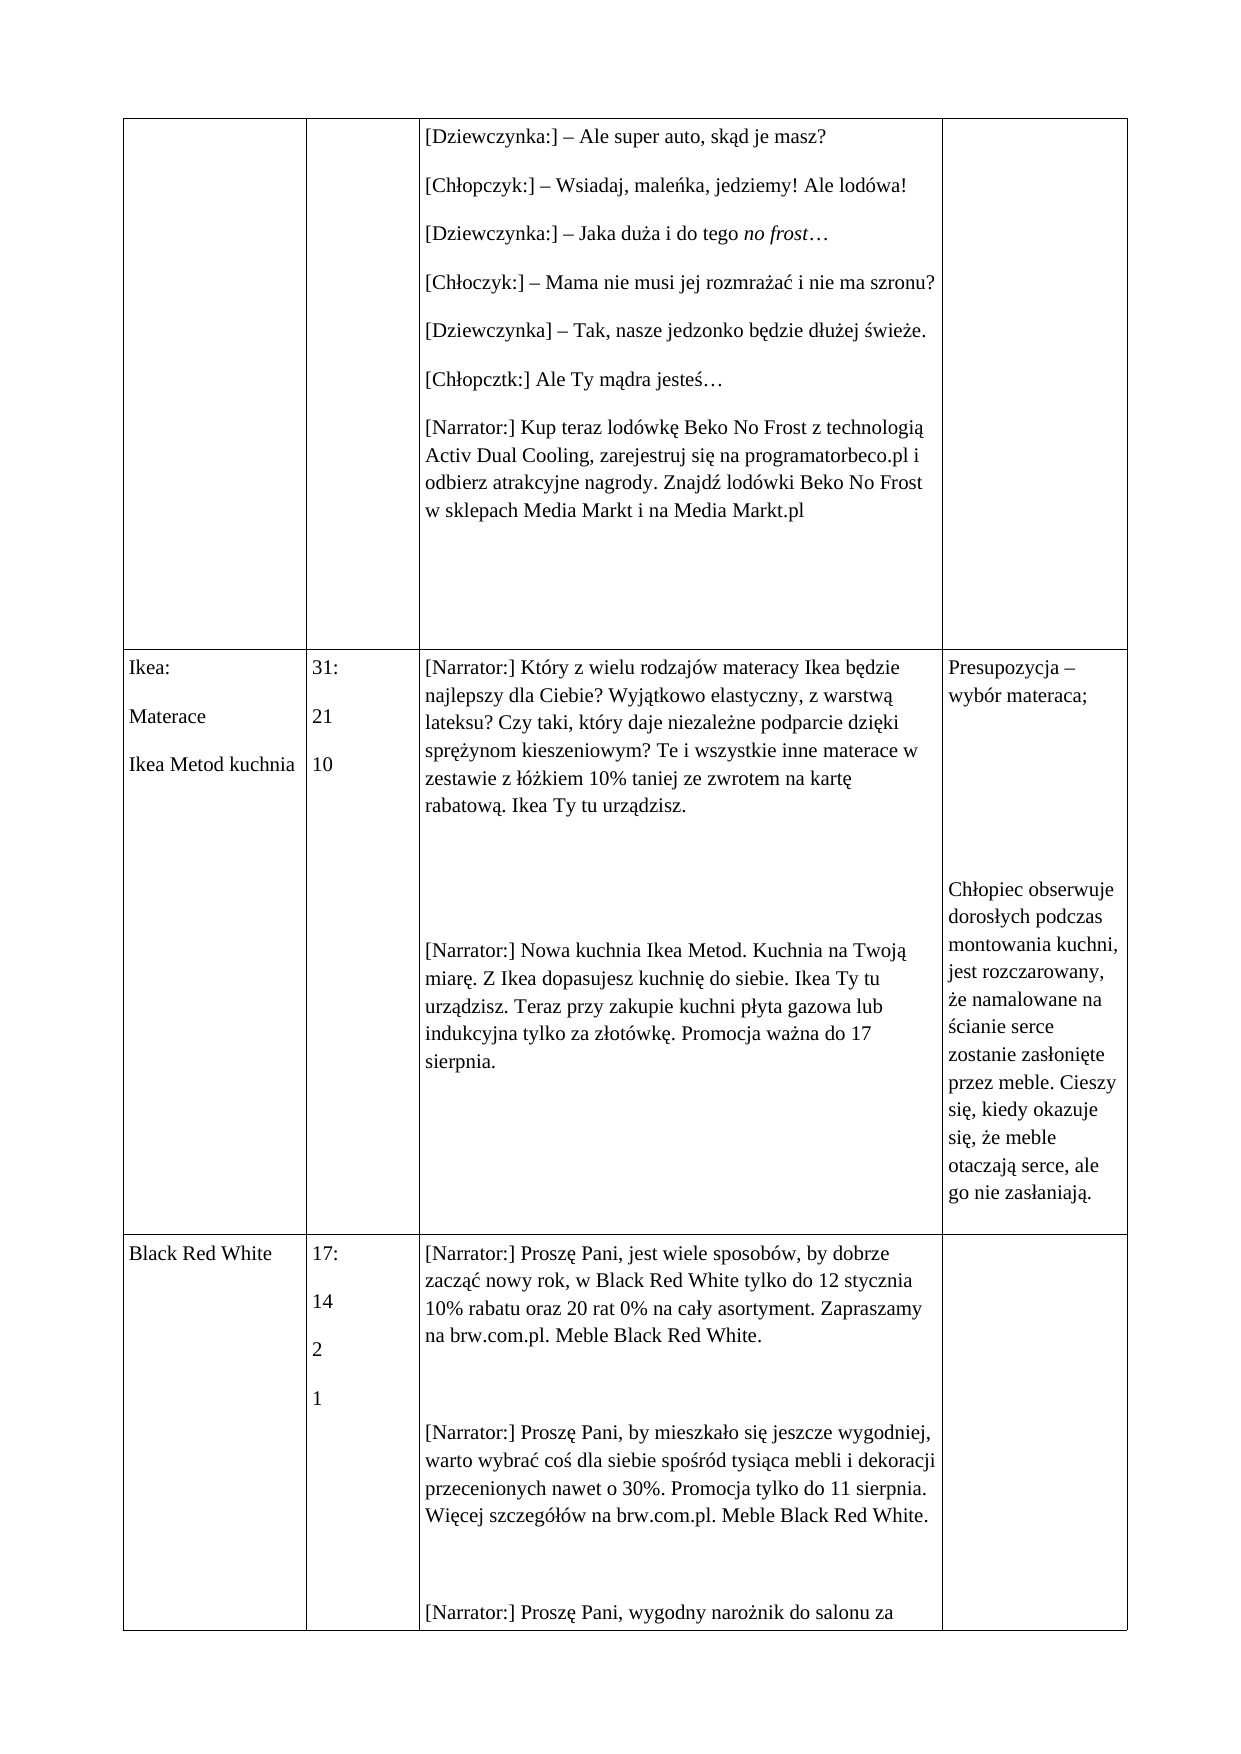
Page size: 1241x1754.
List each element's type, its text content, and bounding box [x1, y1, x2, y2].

table_cell [307, 119, 419, 649]
table_cell Ikea: Materace Ikea Metod kuchnia [124, 650, 306, 1234]
table_cell 31: 21 10 [307, 650, 419, 1234]
table_cell [124, 119, 306, 649]
table_cell [Narrator:] Proszę Pani, jest wiele sposobów, by dobrze zacząć nowy rok, w Black Red White tylko do 12 stycznia 10% rabatu oraz 20 rat 0% na cały asortyment. Zapraszamy na brw.com.pl. Meble Black Red White. [Narrator:] Proszę Pani, by mieszkało się jeszcze wygodniej, warto wybrać coś dla siebie spośród tysiąca mebli i dekoracji przecenionych nawet o 30%. Promocja tylko do 11 sierpnia. Więcej szczegółów na brw.com.pl. Meble Black Red White. [Narrator:] Proszę Pani, wygodny narożnik do salonu za [420, 1235, 942, 1630]
table_cell [943, 119, 1127, 649]
table_cell 17: 14 2 1 [307, 1235, 419, 1630]
table_cell [943, 1235, 1127, 1630]
table_cell [Narrator:] Który z wielu rodzajów materacy Ikea będzie najlepszy dla Ciebie? Wyjątkowo elastyczny, z warstwą lateksu? Czy taki, który daje niezależne podparcie dzięki sprężynom kieszeniowym? Te i wszystkie inne materace w zestawie z łóżkiem 10% taniej ze zwrotem na kartę rabatową. Ikea Ty tu urządzisz. [Narrator:] Nowa kuchnia Ikea Metod. Kuchnia na Twoją miarę. Z Ikea dopasujesz kuchnię do siebie. Ikea Ty tu urządzisz. Teraz przy zakupie kuchni płyta gazowa lub indukcyjna tylko za złotówkę. Promocja ważna do 17 sierpnia. [420, 650, 942, 1234]
table_cell [Dziewczynka:] – Ale super auto, skąd je masz? [Chłopczyk:] – Wsiadaj, maleńka, jedziemy! Ale lodówa! [Dziewczynka:] – Jaka duża i do tego no frost… [Chłoczyk:] – Mama nie musi jej rozmrażać i nie ma szronu? [Dziewczynka] – Tak, nasze jedzonko będzie dłużej świeże. [Chłopcztk:] Ale Ty mądra jesteś… [Narrator:] Kup teraz lodówkę Beko No Frost z technologią Activ Dual Cooling, zarejestruj się na programatorbeco.pl i odbierz atrakcyjne nagrody. Znajdź lodówki Beko No Frost w sklepach Media Markt i na Media Markt.pl [420, 119, 942, 649]
table_cell Black Red White [124, 1235, 306, 1630]
table_cell Presupozycja – wybór materaca; Chłopiec obserwuje dorosłych podczas montowania kuchni, jest rozczarowany, że namalowane na ścianie serce zostanie zasłonięte przez meble. Cieszy się, kiedy okazuje się, że meble otaczają serce, ale go nie zasłaniają. [943, 650, 1127, 1234]
